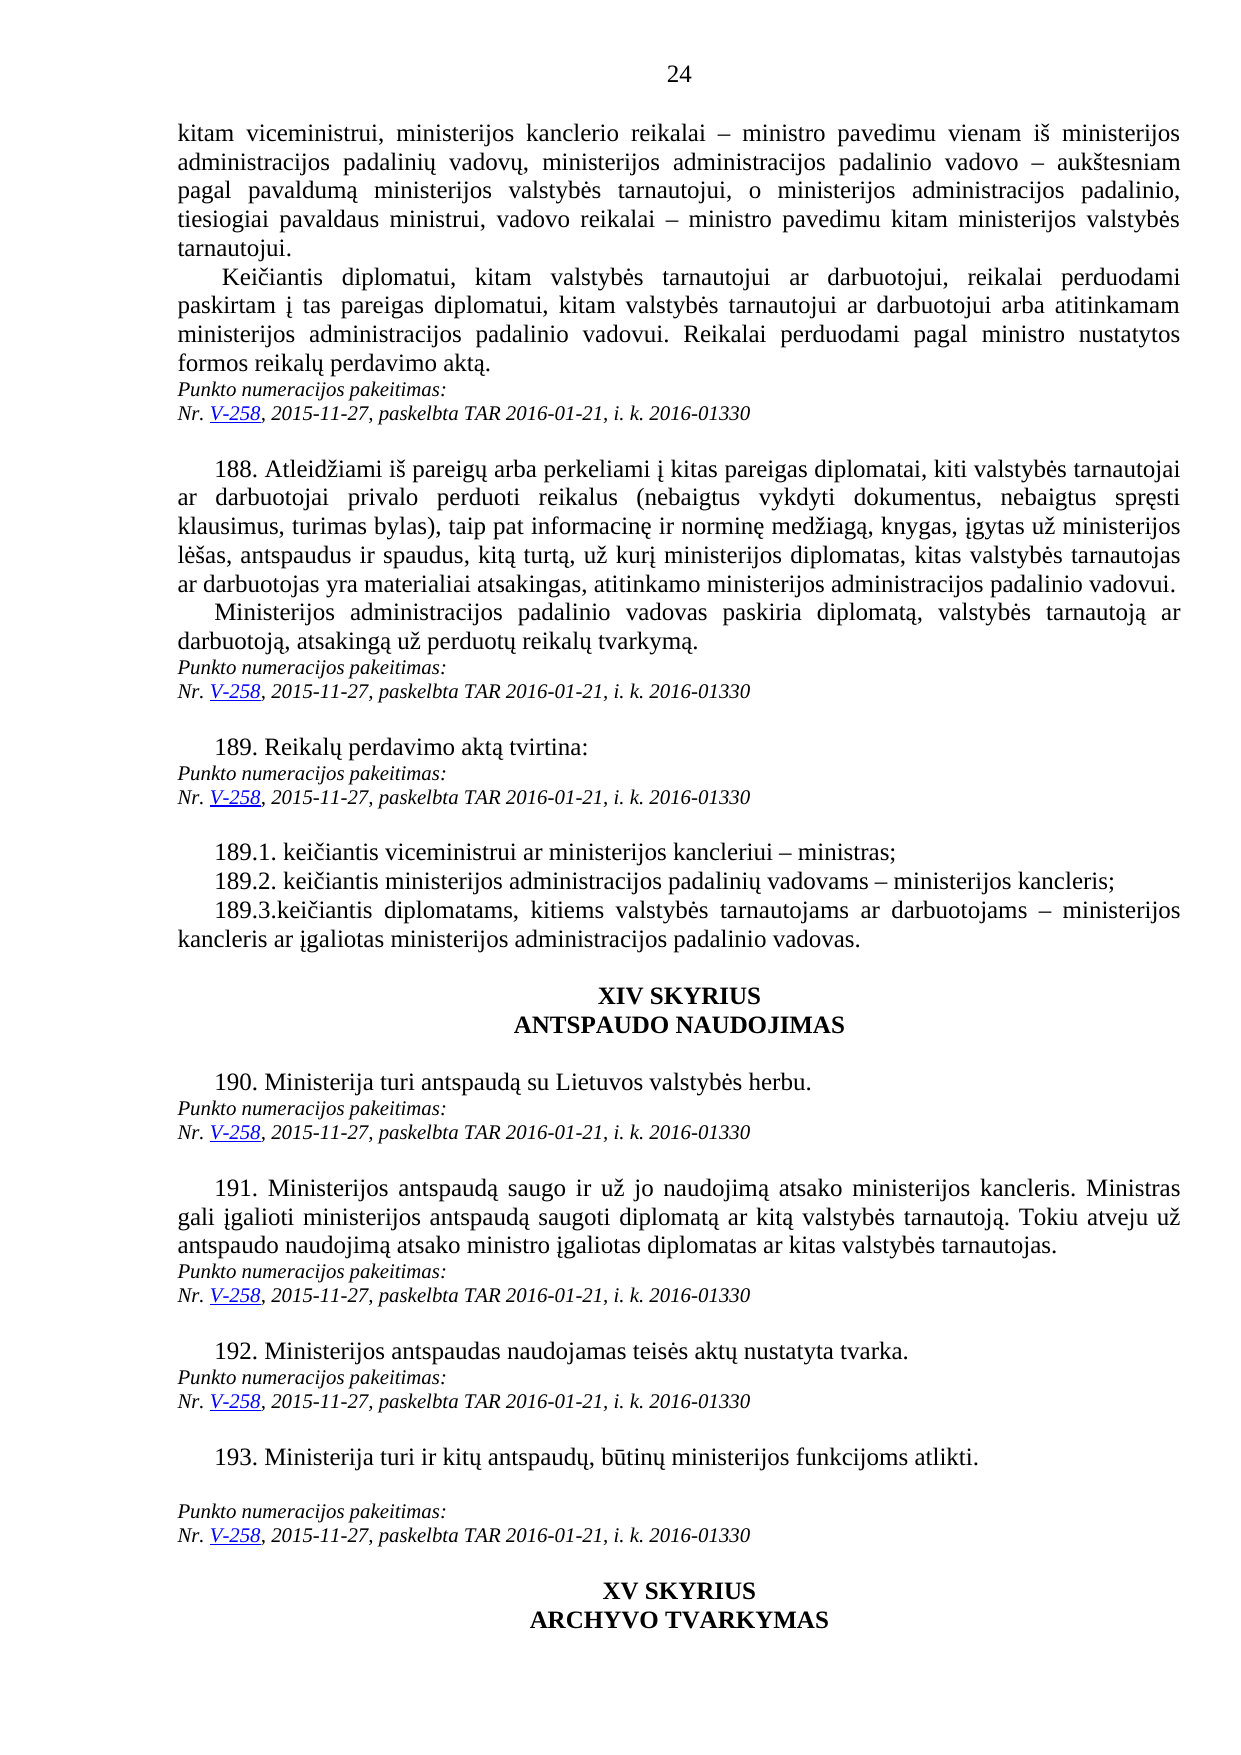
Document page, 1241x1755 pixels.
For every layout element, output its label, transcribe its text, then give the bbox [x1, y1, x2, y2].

text XIV SKYRIUS [177, 981, 1181, 1010]
text 190. Ministerija turi antspaudą su Lietuvos valstybės herbu. [177, 1067, 1181, 1096]
text 188. Atleidžiami iš pareigų arba perkeliami į kitas pareigas diplomatai, kiti valstybės tarnautojai ar darbuotojai privalo perduoti reikalus (nebaigtus vykdyti dokumentus, nebaigtus spręsti klausimus, turimas bylas), taip pat informacinę ir norminę medžiagą, knygas, įgytas už ministerijos lėšas, antspaudus ir spaudus, kitą turtą, už kurį ministerijos diplomatas, kitas valstybės tarnautojas ar darbuotojas yra materialiai atsakingas, atitinkamo ministerijos administracijos padalinio vadovui. [177, 454, 1181, 597]
text Nr. V-258, 2015-11-27, paskelbta TAR 2016-01-21, i. k. 2016-01330 [177, 1283, 1181, 1307]
text Nr. V-258, 2015-11-27, paskelbta TAR 2016-01-21, i. k. 2016-01330 [177, 1389, 1181, 1413]
text 189.3.keičiantis diplomatams, kitiems valstybės tarnautojams ar darbuotojams – ministerijos kancleris ar įgaliotas ministerijos administracijos padalinio vadovas. [177, 895, 1181, 952]
text Punkto numeracijos pakeitimas: [177, 761, 1181, 785]
text Ministerijos administracijos padalinio vadovas paskiria diplomatą, valstybės tarnautoją ar darbuotoją, atsakingą už perduotų reikalų tvarkymą. [177, 597, 1181, 655]
text 193. Ministerija turi ir kitų antspaudų, būtinų ministerijos funkcijoms atlikti. [177, 1442, 1181, 1471]
text kitam viceministrui, ministerijos kanclerio reikalai – ministro pavedimu vienam iš ministerijos administracijos padalinių vadovų, ministerijos administracijos padalinio vadovo – aukštesniam pagal pavaldumą ministerijos valstybės tarnautojui, o ministerijos administracijos padalinio, tiesiogiai pavaldaus ministrui, vadovo reikalai – ministro pavedimu kitam ministerijos valstybės tarnautojui. [177, 118, 1181, 262]
text Punkto numeracijos pakeitimas: [177, 377, 1181, 401]
text Nr. V-258, 2015-11-27, paskelbta TAR 2016-01-21, i. k. 2016-01330 [177, 679, 1181, 703]
text Punkto numeracijos pakeitimas: [177, 655, 1181, 679]
text 191. Ministerijos antspaudą saugo ir už jo naudojimą atsako ministerijos kancleris. Ministras gali įgalioti ministerijos antspaudą saugoti diplomatą ar kitą valstybės tarnautoją. Tokiu atveju už antspaudo naudojimą atsako ministro įgaliotas diplomatas ar kitas valstybės tarnautojas. [177, 1173, 1181, 1259]
text 189.2. keičiantis ministerijos administracijos padalinių vadovams – ministerijos kancleris; [177, 866, 1181, 895]
text Nr. V-258, 2015-11-27, paskelbta TAR 2016-01-21, i. k. 2016-01330 [177, 1120, 1181, 1144]
text 189.1. keičiantis viceministrui ar ministerijos kancleriui – ministras; [177, 837, 1181, 866]
text Nr. V-258, 2015-11-27, paskelbta TAR 2016-01-21, i. k. 2016-01330 [177, 401, 1181, 425]
text ANTSPAUDO NAUDOJIMAS [177, 1010, 1181, 1039]
text 189. Reikalų perdavimo aktą tvirtina: [177, 732, 1181, 761]
text Keičiantis diplomatui, kitam valstybės tarnautojui ar darbuotojui, reikalai perduodami paskirtam į tas pareigas diplomatui, kitam valstybės tarnautojui ar darbuotojui arba atitinkamam ministerijos administracijos padalinio vadovui. Reikalai perduodami pagal ministro nustatytos formos reikalų perdavimo aktą. [177, 262, 1181, 377]
text ARCHYVO TVARKYMAS [177, 1605, 1181, 1634]
text Punkto numeracijos pakeitimas: [177, 1499, 1181, 1523]
text Nr. V-258, 2015-11-27, paskelbta TAR 2016-01-21, i. k. 2016-01330 [177, 785, 1181, 809]
text Punkto numeracijos pakeitimas: [177, 1259, 1181, 1283]
text Nr. V-258, 2015-11-27, paskelbta TAR 2016-01-21, i. k. 2016-01330 [177, 1523, 1181, 1547]
text 192. Ministerijos antspaudas naudojamas teisės aktų nustatyta tvarka. [177, 1336, 1181, 1365]
text Punkto numeracijos pakeitimas: [177, 1365, 1181, 1389]
text Punkto numeracijos pakeitimas: [177, 1096, 1181, 1120]
text XV SKYRIUS [177, 1576, 1181, 1605]
